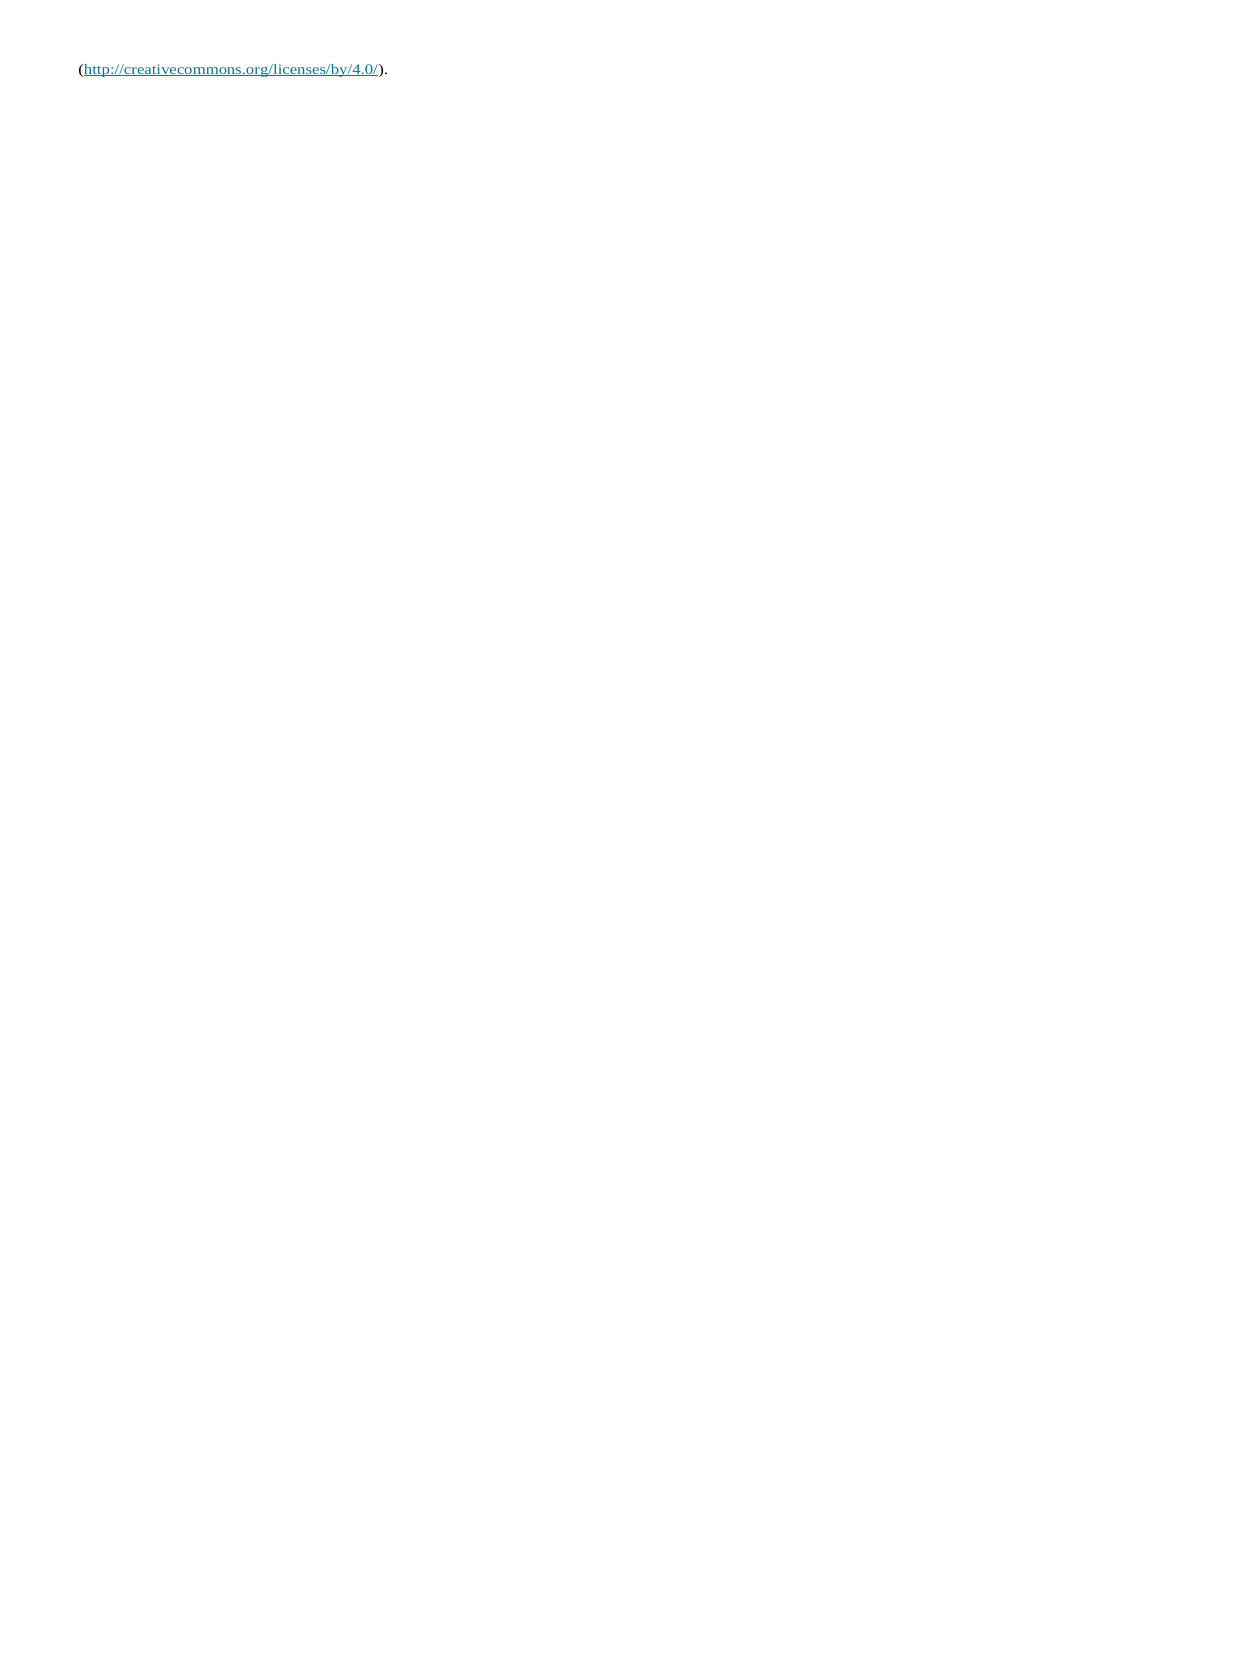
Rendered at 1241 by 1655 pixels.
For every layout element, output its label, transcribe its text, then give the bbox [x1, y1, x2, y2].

text (http://creativecommons.org/licenses/by/4.0/). [78, 60, 1174, 77]
